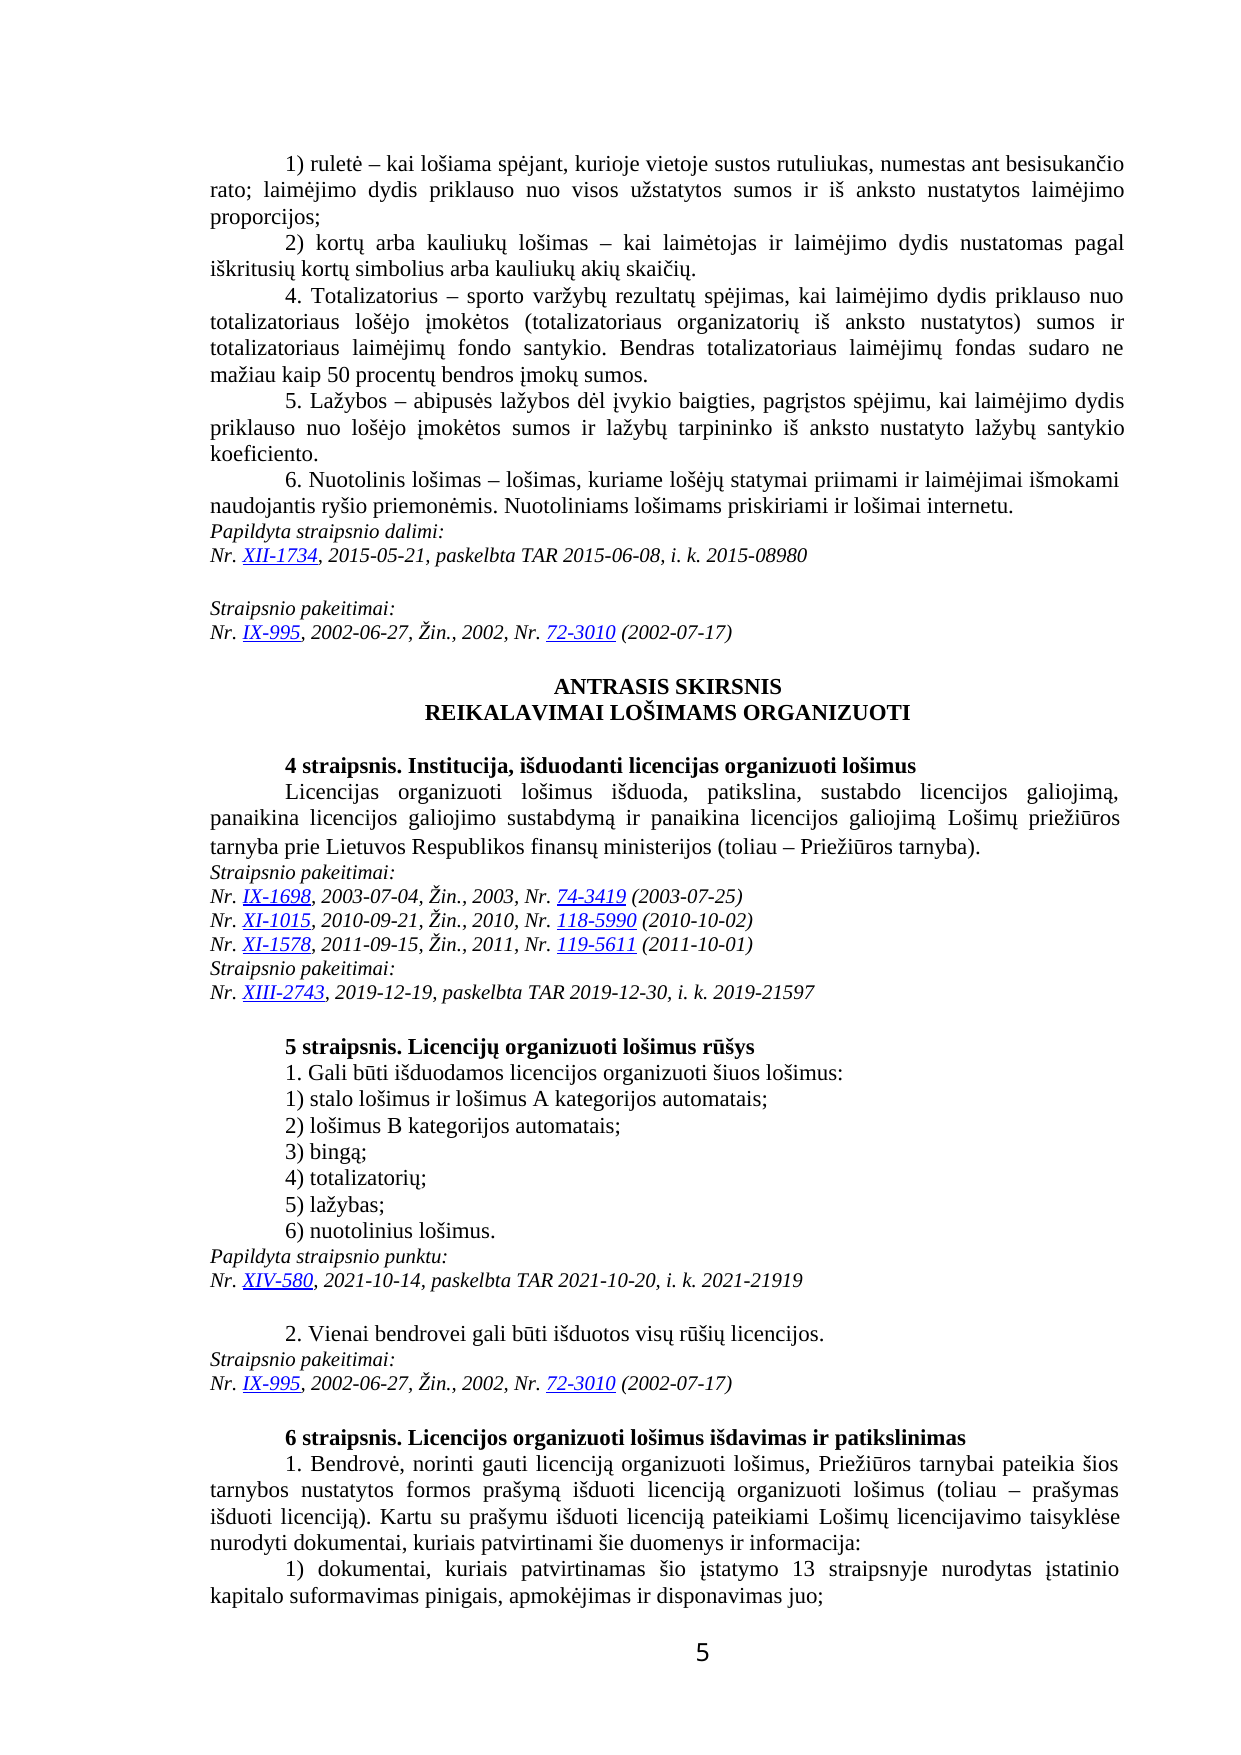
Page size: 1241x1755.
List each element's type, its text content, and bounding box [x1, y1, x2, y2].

text Straipsnio pakeitimai: [210, 859, 1120, 884]
text 4 straipsnis. Institucija, išduodanti licencijas organizuoti lošimus [210, 752, 1120, 778]
text Nr. XI-1578, 2011-09-15, Žin., 2011, Nr. 119-5611 (2011-10-01) [210, 932, 1120, 956]
text Nr. IX-1698, 2003-07-04, Žin., 2003, Nr. 74-3419 (2003-07-25) [210, 884, 1120, 908]
text 2) lošimus B kategorijos automatais; [210, 1112, 1126, 1138]
text Nr. XI-1015, 2010-09-21, Žin., 2010, Nr. 118-5990 (2010-10-02) [210, 908, 1120, 932]
text Straipsnio pakeitimai: [210, 596, 1126, 620]
text 1) dokumentai, kuriais patvirtinamas šio įstatymo 13 straipsnyje nurodytas įstatinio kapitalo suformavimas pinigais, apmokėjimas ir disponavimas juo; [210, 1555, 1120, 1608]
text 1. Gali būti išduodamos licencijos organizuoti šiuos lošimus: [210, 1059, 1126, 1085]
text Nr. XII-1734, 2015-05-21, paskelbta TAR 2015-06-08, i. k. 2015-08980 [210, 543, 1120, 567]
text 6) nuotolinius lošimus. [210, 1217, 1120, 1243]
text Nr. XIII-2743, 2019-12-19, paskelbta TAR 2019-12-30, i. k. 2019-21597 [210, 980, 1120, 1004]
text 5 straipsnis. Licencijų organizuoti lošimus rūšys [210, 1033, 1126, 1059]
text Nr. XIV-580, 2021-10-14, paskelbta TAR 2021-10-20, i. k. 2021-21919 [210, 1268, 1120, 1292]
text 1) ruletė – kai lošiama spėjant, kurioje vietoje sustos rutuliukas, numestas ant besisukančio rato; laimėjimo dydis priklauso nuo visos užstatytos sumos ir iš anksto nustatytos laimėjimo proporcijos; [210, 150, 1126, 229]
text 5) lažybas; [210, 1191, 1126, 1217]
text ANTRASIS SKIRSNIS [210, 673, 1126, 699]
text 5. Lažybos – abipusės lažybos dėl įvykio baigties, pagrįstos spėjimu, kai laimėjimo dydis priklauso nuo lošėjo įmokėtos sumos ir lažybų tarpininko iš anksto nustatyto lažybų santykio koeficiento. [210, 387, 1126, 466]
text 1. Bendrovė, norinti gauti licenciją organizuoti lošimus, Priežiūros tarnybai pateikia šios tarnybos nustatytos formos prašymą išduoti licenciją organizuoti lošimus (toliau – prašymas išduoti licenciją). Kartu su prašymu išduoti licenciją pateikiami Lošimų licencijavimo taisyklėse nurodyti dokumentai, kuriais patvirtinami šie duomenys ir informacija: [210, 1450, 1120, 1555]
text REIKALAVIMAI LOŠIMAMS ORGANIZUOTI [210, 699, 1126, 725]
text Licencijas organizuoti lošimus išduoda, patikslina, sustabdo licencijos galiojimą, panaikina licencijos galiojimo sustabdymą ir panaikina licencijos galiojimą Lošimų priežiūros tarnyba prie Lietuvos Respublikos finansų ministerijos (toliau – Priežiūros tarnyba). [210, 778, 1120, 859]
text 2. Vienai bendrovei gali būti išduotos visų rūšių licencijos. [210, 1320, 1126, 1347]
text 6 straipsnis. Licencijos organizuoti lošimus išdavimas ir patikslinimas [210, 1424, 1120, 1450]
text Papildyta straipsnio punktu: [210, 1243, 1120, 1268]
text 6. Nuotolinis lošimas – lošimas, kuriame lošėjų statymai priimami ir laimėjimai išmokami naudojantis ryšio priemonėmis. Nuotoliniams lošimams priskiriami ir lošimai internetu. [210, 466, 1120, 519]
text Straipsnio pakeitimai: [210, 956, 1120, 980]
text Nr. IX-995, 2002-06-27, Žin., 2002, Nr. 72-3010 (2002-07-17) [210, 1371, 1126, 1395]
text 1) stalo lošimus ir lošimus A kategorijos automatais; [210, 1085, 1126, 1112]
text 2) kortų arba kauliukų lošimas – kai laimėtojas ir laimėjimo dydis nustatomas pagal iškritusių kortų simbolius arba kauliukų akių skaičių. [210, 229, 1126, 282]
text 3) bingą; [210, 1138, 1126, 1164]
text Nr. IX-995, 2002-06-27, Žin., 2002, Nr. 72-3010 (2002-07-17) [210, 620, 1126, 644]
text Papildyta straipsnio dalimi: [210, 519, 1120, 543]
text 4) totalizatorių; [210, 1164, 1126, 1191]
text 4. Totalizatorius – sporto varžybų rezultatų spėjimas, kai laimėjimo dydis priklauso nuo totalizatoriaus lošėjo įmokėtos (totalizatoriaus organizatorių iš anksto nustatytos) sumos ir totalizatoriaus laimėjimų fondo santykio. Bendras totalizatoriaus laimėjimų fondas sudaro ne mažiau kaip 50 procentų bendros įmokų sumos. [210, 282, 1126, 387]
text Straipsnio pakeitimai: [210, 1347, 1126, 1371]
